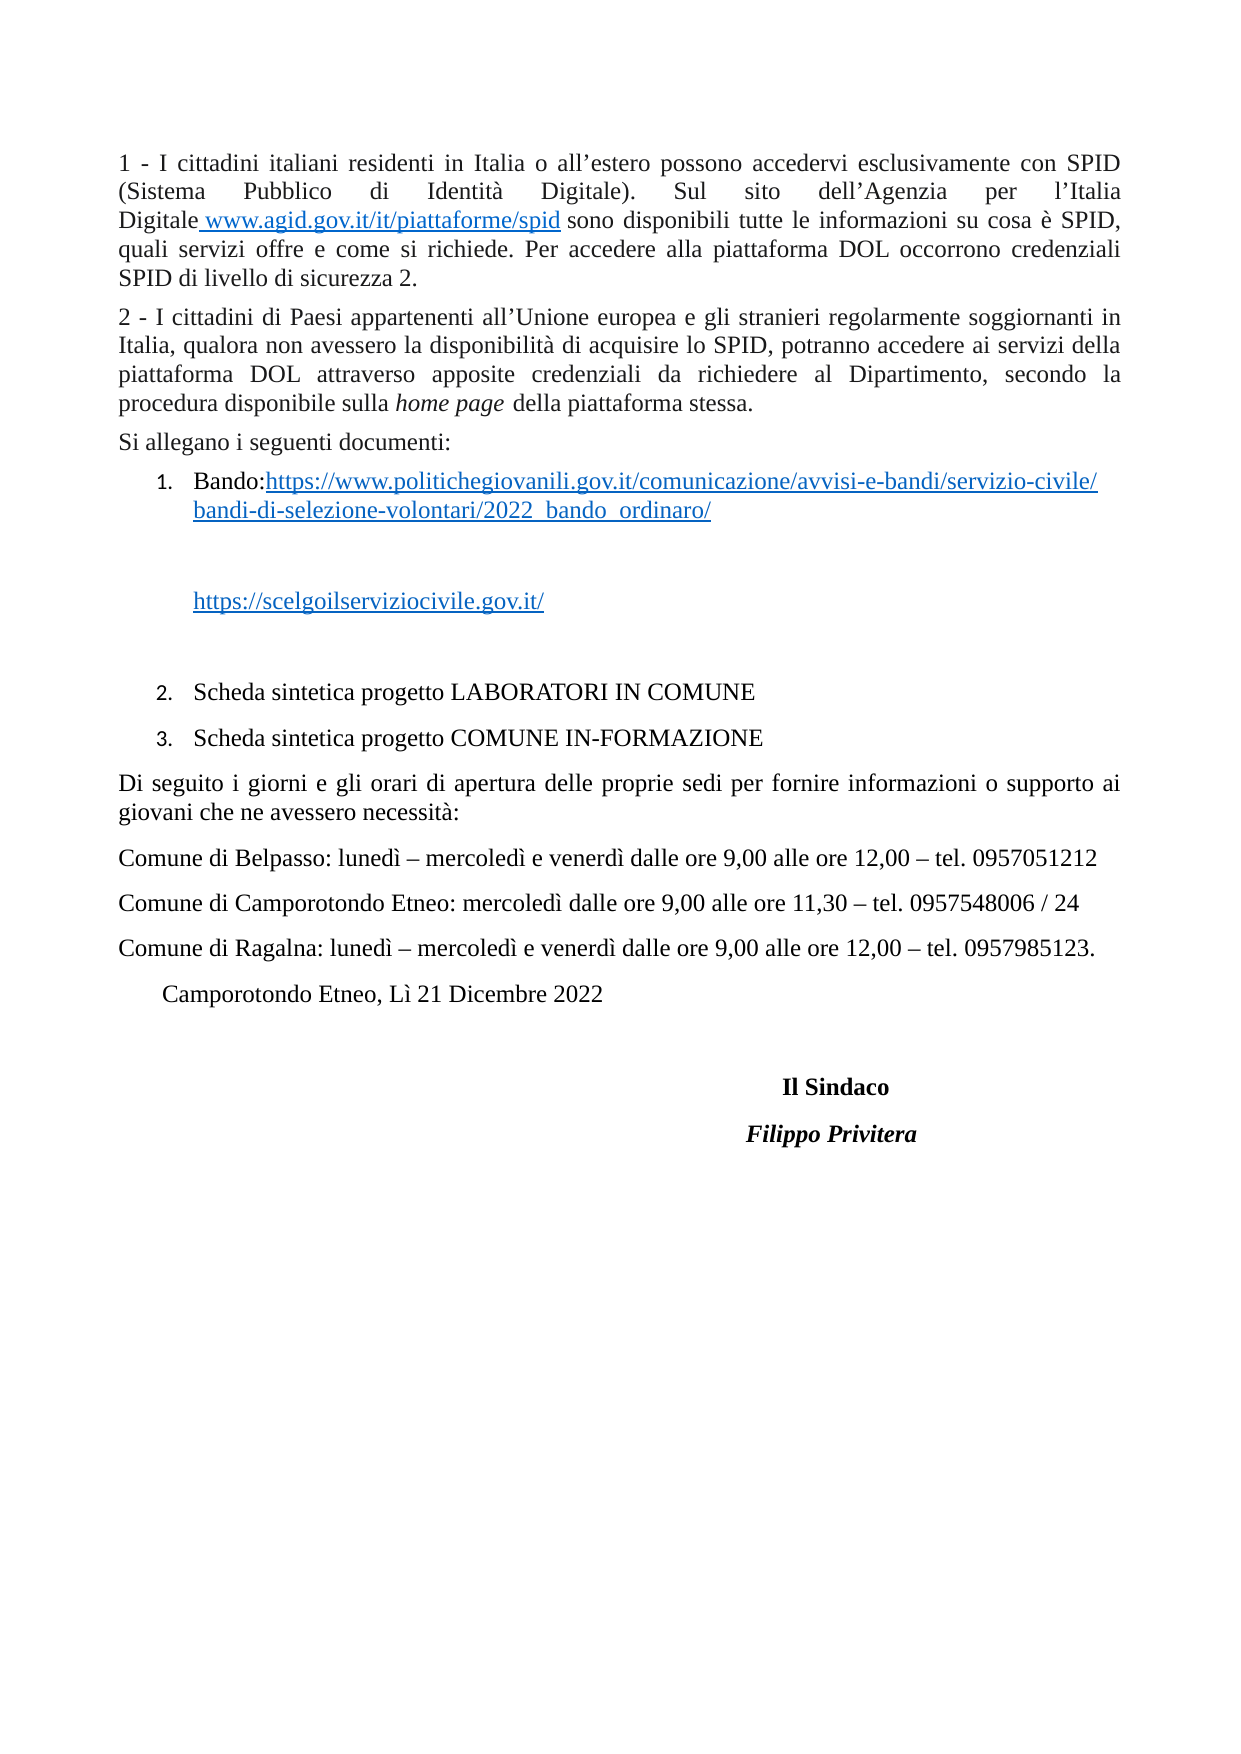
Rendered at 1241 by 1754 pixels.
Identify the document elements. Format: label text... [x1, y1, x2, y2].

text Comune di Camporotondo Etneo: mercoledì dalle ore 9,00 alle ore 11,30 – tel. 0957548006 / 24 [118, 888, 1122, 917]
text Camporotondo Etneo, Lì 21 Dicembre 2022 [118, 979, 1122, 1008]
text Il Sindaco [782, 1072, 1122, 1101]
text Filippo Privitera [118, 1119, 1122, 1148]
text Si allegano i seguenti documenti: [118, 427, 1122, 456]
list Bando:https://www.politichegiovanili.gov.it/comunicazione/avvisi-e-bandi/servizio-civile/bandi-di-selezione-volontari/2022_bando_ordinaro/ [156, 466, 1122, 524]
list Scheda sintetica progetto LABORATORI IN COMUNE [156, 677, 1122, 706]
text Di seguito i giorni e gli orari di apertura delle proprie sedi per fornire informazioni o supporto ai giovani che ne avessero necessità: [118, 768, 1122, 826]
text https://scelgoilserviziocivile.gov.it/ [193, 586, 1122, 615]
list Scheda sintetica progetto COMUNE IN-FORMAZIONE [156, 723, 1122, 752]
text 2 - I cittadini di Paesi appartenenti all’Unione europea e gli stranieri regolarmente soggiornanti in Italia, qualora non avessero la disponibilità di acquisire lo SPID, potranno accedere ai servizi della piattaforma DOL attraverso apposite credenziali da richiedere al Dipartimento, secondo la procedura disponibile sulla home page della piattaforma stessa. [118, 302, 1122, 417]
text 1 - I cittadini italiani residenti in Italia o all’estero possono accedervi esclusivamente con SPID (Sistema Pubblico di Identità Digitale). Sul sito dell’Agenzia per l’Italia Digitale www.agid.gov.it/it/piattaforme/spid sono disponibili tutte le informazioni su cosa è SPID, quali servizi offre e come si richiede. Per accedere alla piattaforma DOL occorrono credenziali SPID di livello di sicurezza 2. [118, 148, 1122, 291]
text Comune di Belpasso: lunedì – mercoledì e venerdì dalle ore 9,00 alle ore 12,00 – tel. 0957051212 [118, 843, 1122, 871]
text Comune di Ragalna: lunedì – mercoledì e venerdì dalle ore 9,00 alle ore 12,00 – tel. 0957985123. [118, 933, 1122, 962]
